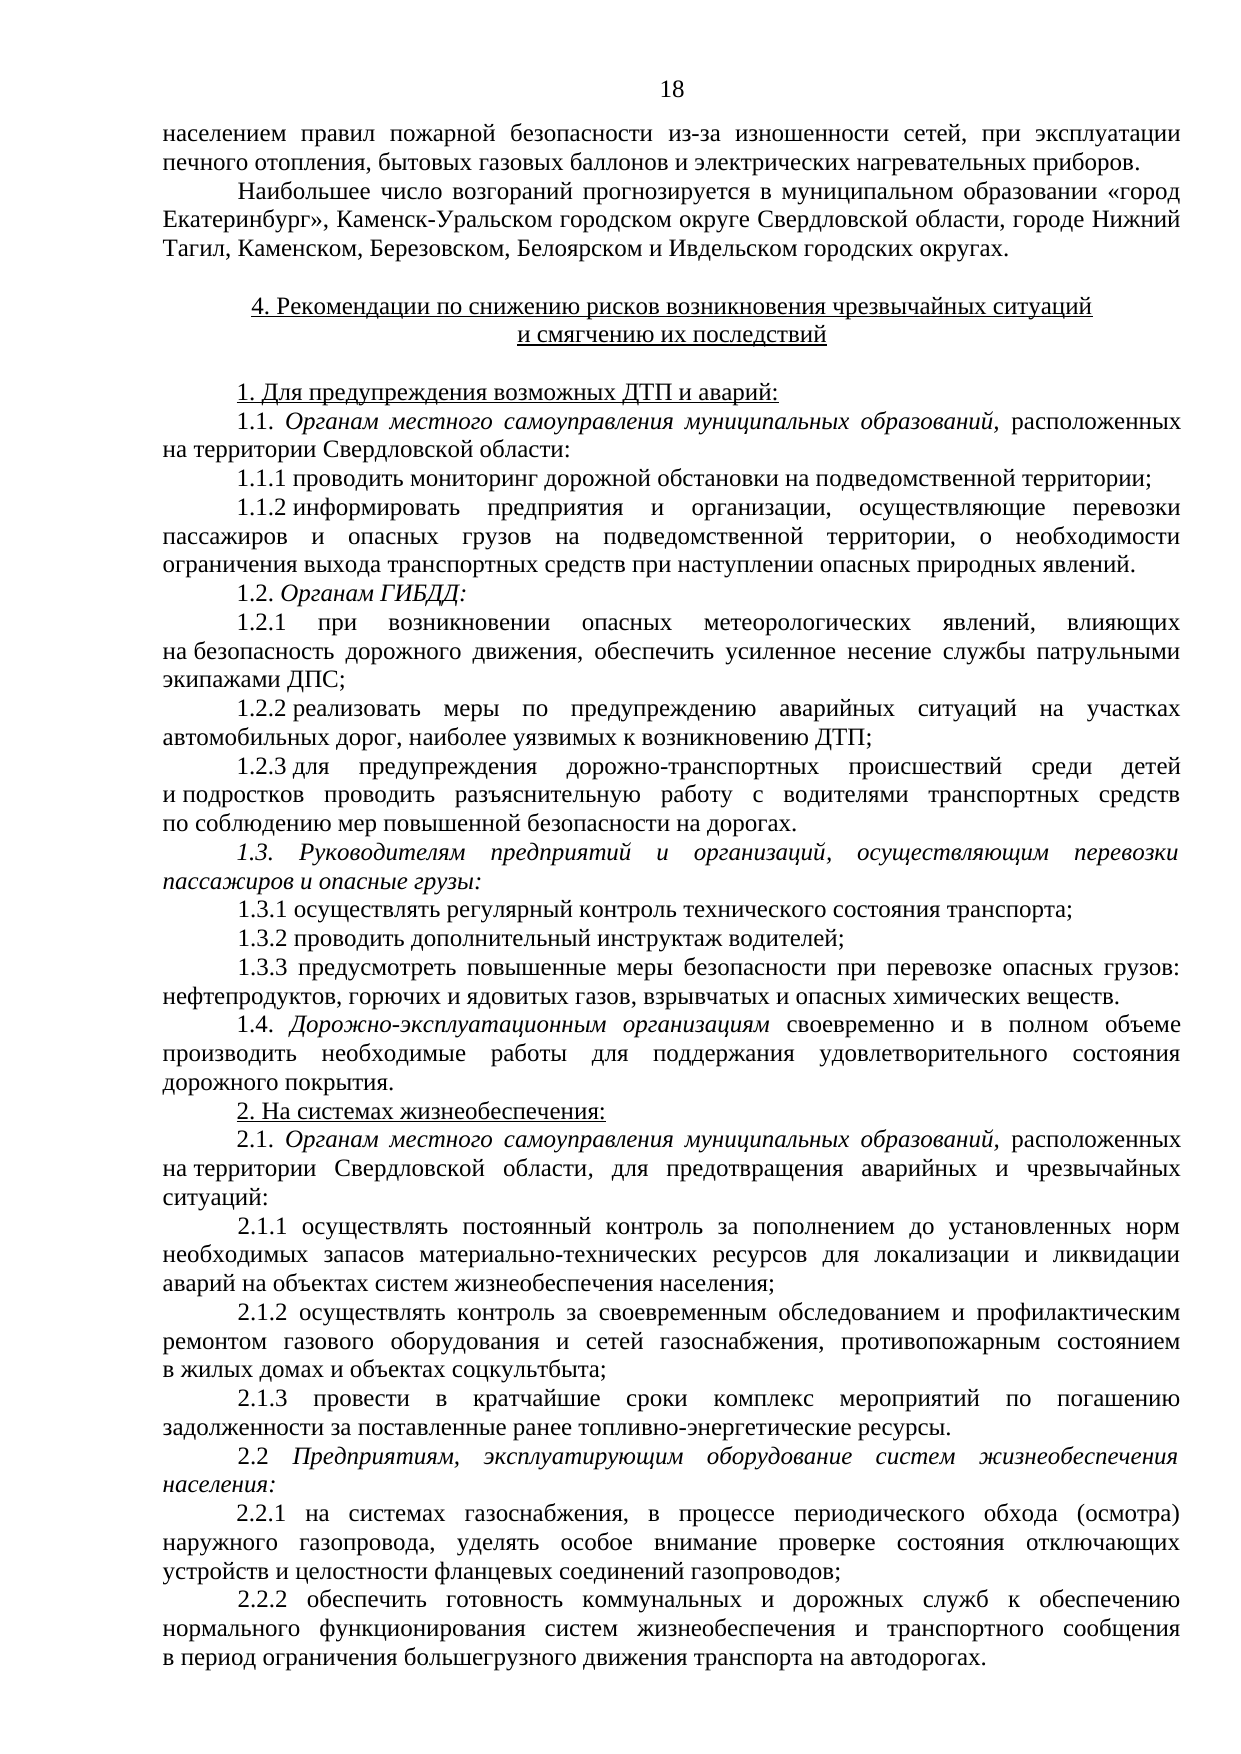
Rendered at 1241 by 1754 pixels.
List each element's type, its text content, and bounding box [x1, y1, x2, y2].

text 1.2.1 при возникновении опасных метеорологических явлений, влияющих на безопасность дорожного движения, обеспечить усиленное несение службы патрульными экипажами ДПС; [162, 607, 1181, 693]
text 1.2.2 реализовать меры по предупреждению аварийных ситуаций на участках автомобильных дорог, наиболее уязвимых к возникновению ДТП; [162, 693, 1181, 751]
text 1.2.3 для предупреждения дорожно-транспортных происшествий среди детей и подростков проводить разъяснительную работу с водителями транспортных средств по соблюдению мер повышенной безопасности на дорогах. [162, 751, 1181, 837]
text 2.1.1 осуществлять постоянный контроль за пополнением до установленных норм необходимых запасов материально-технических ресурсов для локализации и ликвидации аварий на объектах систем жизнеобеспечения населения; [162, 1211, 1181, 1297]
text 1.3.2 проводить дополнительный инструктаж водителей; [237, 923, 1200, 952]
text 2.1. Органам местного самоуправления муниципальных образований, расположенных на территории Свердловской области, для предотвращения аварийных и чрезвычайных ситуаций: [162, 1124, 1181, 1211]
text 1.3.3 предусмотреть повышенные меры безопасности при перевозке опасных грузов: нефтепродуктов, горючих и ядовитых газов, взрывчатых и опасных химических веществ. [162, 952, 1181, 1009]
text 1.3. Руководителям предприятий и организаций, осуществляющим перевозки пассажиров и опасные грузы: [162, 837, 1181, 894]
text 1.3.1 осуществлять регулярный контроль технического состояния транспорта; [162, 894, 1200, 923]
text Наибольшее число возгораний прогнозируется в муниципальном образовании «город Екатеринбург», Каменск-Уральском городском округе Свердловской области, городе Нижний Тагил, Каменском, Березовском, Белоярском и Ивдельском городских округах. [162, 176, 1181, 262]
text 2.1.3 провести в кратчайшие сроки комплекс мероприятий по погашению задолженности за поставленные ранее топливно-энергетические ресурсы. [162, 1383, 1181, 1441]
text населением правил пожарной безопасности из-за изношенности сетей, при эксплуатации печного отопления, бытовых газовых баллонов и электрических нагревательных приборов. [162, 118, 1181, 176]
text 1. Для предупреждения возможных ДТП и аварий: [162, 377, 1181, 406]
text 2. На системах жизнеобеспечения: [162, 1096, 1181, 1124]
text 4. Рекомендации по снижению рисков возникновения чрезвычайных ситуаций [162, 291, 1181, 319]
text 2.1.2 осуществлять контроль за своевременным обследованием и профилактическим ремонтом газового оборудования и сетей газоснабжения, противопожарным состоянием в жилых домах и объектах соцкультбыта; [162, 1297, 1181, 1383]
text 1.1.2 информировать предприятия и организации, осуществляющие перевозки пассажиров и опасных грузов на подведомственной территории, о необходимости ограничения выхода транспортных средств при наступлении опасных природных явлений. [162, 492, 1181, 578]
text 1.4. Дорожно-эксплуатационным организациям своевременно и в полном объеме производить необходимые работы для поддержания удовлетворительного состояния дорожного покрытия. [162, 1009, 1181, 1096]
text 2.2 Предприятиям, эксплуатирующим оборудование систем жизнеобеспечения населения: [162, 1441, 1181, 1498]
text 1.2. Органам ГИБДД: [162, 578, 1181, 607]
text 1.1. Органам местного самоуправления муниципальных образований, расположенных на территории Свердловской области: [162, 406, 1181, 463]
text 1.1.1 проводить мониторинг дорожной обстановки на подведомственной территории; [162, 463, 1181, 492]
text 2.2.2 обеспечить готовность коммунальных и дорожных служб к обеспечению нормального функционирования систем жизнеобеспечения и транспортного сообщения в период ограничения большегрузного движения транспорта на автодорогах. [162, 1584, 1181, 1671]
text 2.2.1 на системах газоснабжения, в процессе периодического обхода (осмотра) наружного газопровода, уделять особое внимание проверке состояния отключающих устройств и целостности фланцевых соединений газопроводов; [162, 1498, 1181, 1584]
text и смягчению их последствий [162, 319, 1181, 348]
